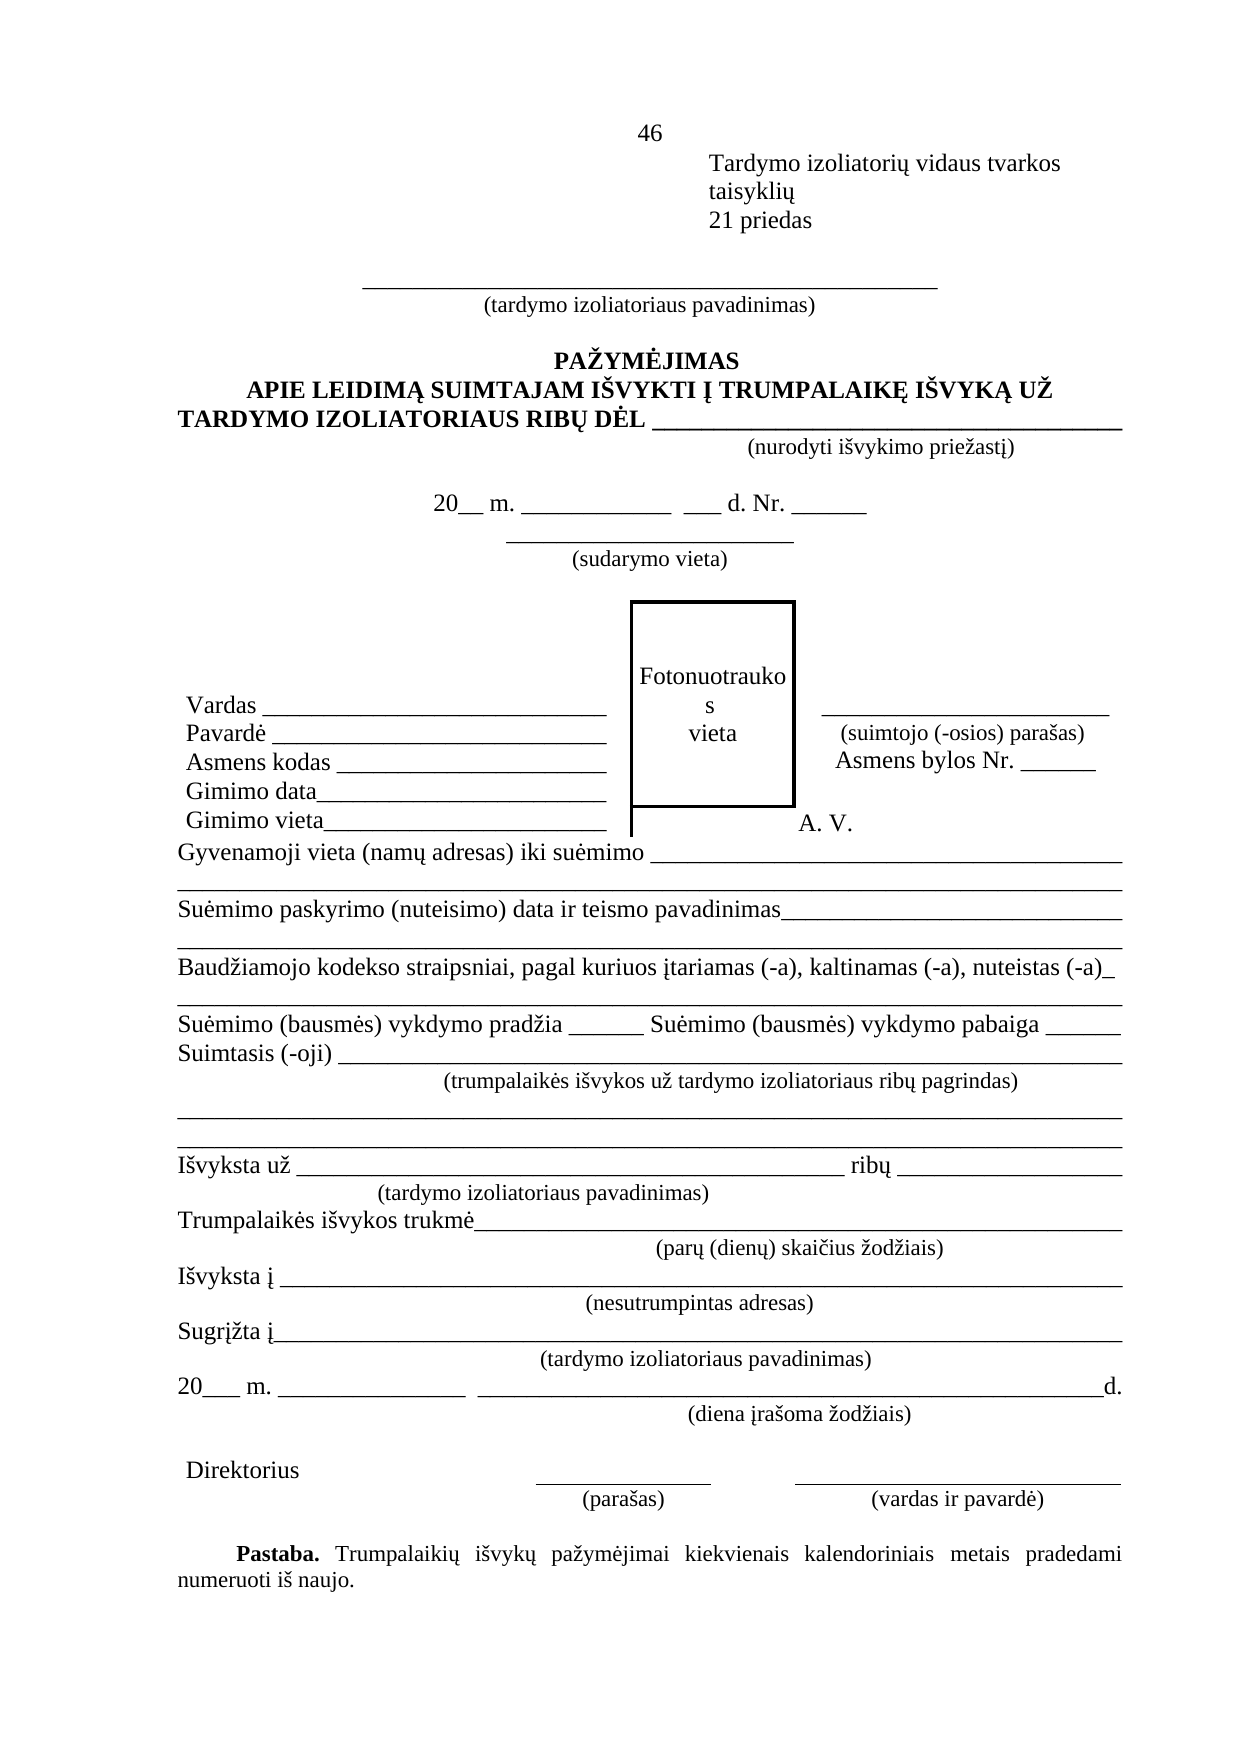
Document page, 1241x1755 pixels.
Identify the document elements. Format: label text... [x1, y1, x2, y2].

text Išvyksta už ribų __________________ [177, 1151, 1122, 1179]
text Suėmimo (bausmės) vykdymo pradžia ______ Suėmimo (bausmės) vykdymo pabaiga ______ [177, 1009, 1122, 1038]
text _ [177, 923, 1122, 948]
text PAŽYMĖJIMAS [177, 346, 1122, 375]
table_header [795, 1455, 1121, 1483]
text (trumpalaikės išvykos už tardymo izoliatoriaus ribų pagrindas) [340, 1067, 1122, 1093]
text (tardymo izoliatoriaus pavadinimas) [377, 1179, 1122, 1206]
text (parų (dienų) skaičius žodžiais) [477, 1234, 1122, 1261]
text _ [177, 980, 1122, 1005]
text Išvyksta į [177, 1261, 1122, 1289]
text taisyklių [177, 176, 1122, 205]
text Pastaba. Trumpalaikių išvykų pažymėjimai kiekvienais kalendoriniais metais pradedami numeruoti iš naujo. [177, 1540, 1122, 1593]
table_header [711, 1455, 795, 1483]
table_cell [633, 808, 794, 837]
text Suimtasis (-oji) [177, 1038, 1122, 1067]
text Sugrįžta į [177, 1316, 1122, 1344]
text ______________________________________________ [177, 263, 1122, 291]
text _ [177, 1122, 1122, 1147]
text 20__ m. ____________ ___ d. Nr. ______ [177, 488, 1122, 517]
text APIE LEIDIMĄ SUIMTAJAM IŠVYKTI Į TRUMPALAIKĘ IŠVYKĄ UŽ TARDYMO IZOLIATORIAUS RIBŲ DĖL [177, 375, 1122, 433]
table_header Fotonuotraukos vieta [633, 604, 792, 805]
table_header _______________________ (suimtojo (-osios) parašas) Asmens bylos Nr. ______ [796, 600, 1137, 805]
text (tardymo izoliatoriaus pavadinimas) [290, 1344, 1122, 1371]
table_cell [711, 1484, 795, 1511]
table_cell (vardas ir pavardė) [795, 1485, 1121, 1511]
table_header [536, 1455, 711, 1483]
text Baudžiamojo kodekso straipsniai, pagal kuriuos įtariamas (-a), kaltinamas (-a), nuteistas (-a)_ [177, 952, 1122, 980]
text (diena įrašoma žodžiais) [477, 1400, 1122, 1426]
text (sudarymo vieta) [177, 545, 1122, 572]
text Tardymo izoliatorių vidaus tvarkos [709, 148, 1122, 176]
text 21 priedas [177, 205, 1122, 234]
text _ [177, 865, 1122, 890]
text Gyvenamoji vieta (namų adresas) iki suėmimo [177, 837, 1122, 865]
table_cell (parašas) [536, 1485, 711, 1511]
text (tardymo izoliatoriaus pavadinimas) [177, 291, 1122, 318]
text Suėmimo paskyrimo (nuteisimo) data ir teismo pavadinimas [177, 894, 1122, 923]
table_header Direktorius [181, 1455, 536, 1483]
text Trumpalaikės išvykos trukmė [177, 1206, 1122, 1234]
text _ [177, 1093, 1122, 1118]
text _______________________ [177, 517, 1122, 545]
table_cell A. V. [794, 805, 1137, 837]
text 20___ m. _______________ d. [177, 1371, 1122, 1400]
table_header Vardas Pavardė Asmens kodas Gimimo data Gimimo vieta [181, 600, 630, 837]
text (nesutrumpintas adresas) [277, 1289, 1122, 1316]
table_cell [181, 1484, 536, 1511]
text (nurodyti išvykimo priežastį) [640, 433, 1122, 459]
